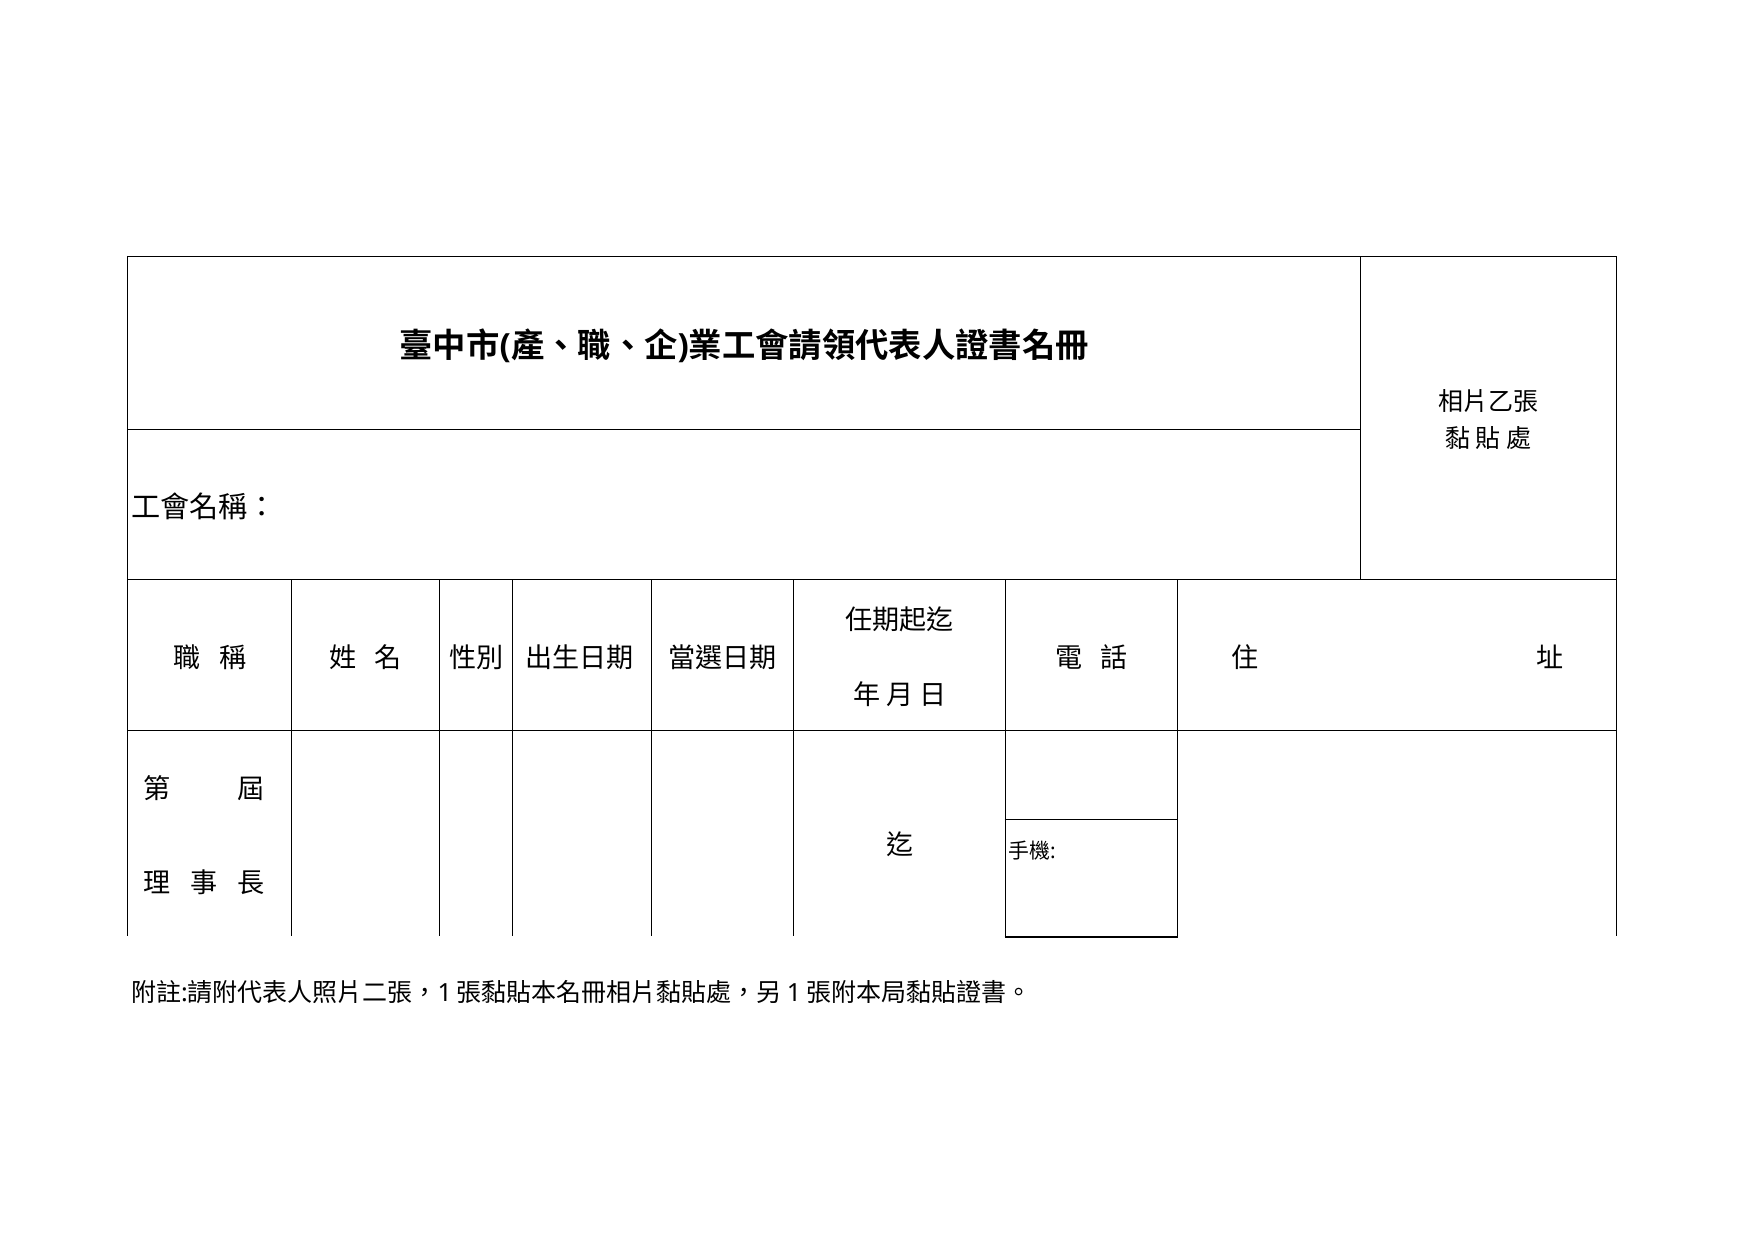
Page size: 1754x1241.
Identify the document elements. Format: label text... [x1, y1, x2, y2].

table_cell [1617, 730, 1754, 819]
table_cell 任期起迄 年 月 日 [794, 580, 1005, 730]
table_cell [513, 731, 651, 936]
table_cell 職 稱 [128, 580, 291, 730]
table_cell [652, 731, 793, 936]
table_header [1617, 256, 1754, 429]
table_cell [1178, 731, 1616, 936]
table_header 臺中市(產、職、企)業工會請領代表人證書名冊 [128, 257, 1360, 429]
table_cell 姓 名 [292, 580, 439, 730]
table_cell [1617, 429, 1754, 504]
table_cell [1006, 731, 1177, 819]
table_header 相片乙張 黏 貼 處 [1361, 257, 1616, 579]
table_cell [292, 731, 439, 936]
table_cell [1617, 819, 1754, 936]
table_cell 電 話 [1006, 580, 1177, 730]
table_cell 性別 [440, 580, 512, 730]
table_cell [1617, 579, 1754, 730]
table_cell 出生日期 [513, 580, 651, 730]
table_cell 第屆 理事長 [128, 731, 291, 936]
table_cell [1617, 504, 1754, 579]
table_cell 迄 [794, 731, 1005, 936]
table_cell 工會名稱： [128, 430, 1360, 579]
table_cell [440, 731, 512, 936]
table_cell 住址 [1178, 580, 1616, 730]
table_cell 附註:請附代表人照片二張，1張黏貼本名冊相片黏貼處，另1張附本局黏貼證書。 [128, 936, 1754, 1009]
table_cell 當選日期 [652, 580, 793, 730]
table_cell 手機: [1006, 820, 1177, 936]
